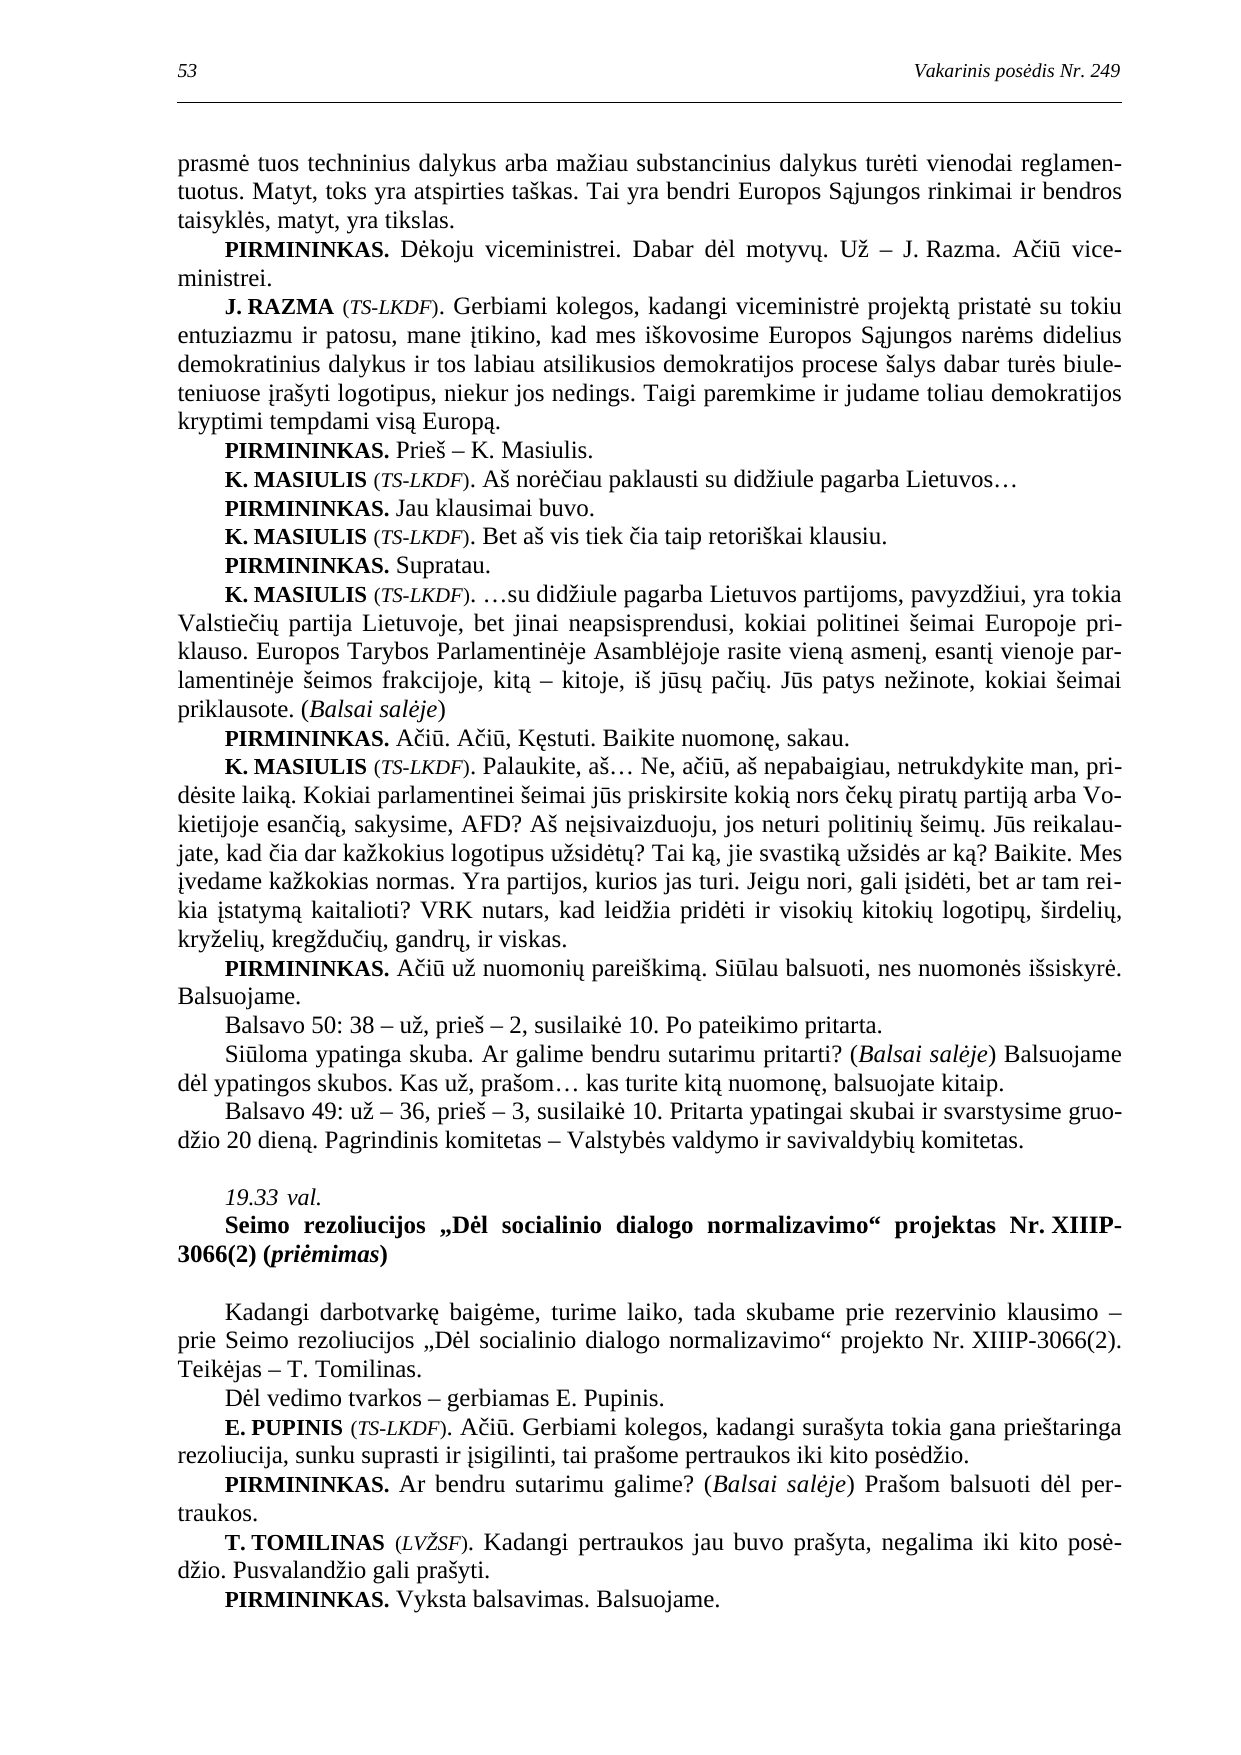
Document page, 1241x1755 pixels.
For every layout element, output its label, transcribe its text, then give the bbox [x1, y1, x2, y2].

text PIRMININKAS. Prieš – K. Ma­siu­lis. [177, 435, 1122, 464]
text pras­mė tuos tech­ni­nius da­ly­kus ar­ba ma­žiau sub­stan­ci­nius da­ly­kus tu­rė­ti vie­no­dai reg­la­men­tuo­tus. Ma­tyt, toks yra at­spir­ties taš­kas. Tai yra ben­dri Eu­ro­pos Są­jun­gos rin­ki­mai ir ben­dros tai­syk­lės, ma­tyt, yra tiks­las. [177, 148, 1122, 234]
text Sei­mo re­zo­liu­ci­jos „Dėl so­cia­li­nio dia­lo­go nor­ma­li­za­vi­mo“ pro­jek­tas Nr. XIIIP-3066(2) (pri­ėmi­mas) [177, 1210, 1122, 1268]
text PIRMININKAS. Ačiū. Ačiū, Kęs­tu­ti. Bai­ki­te nuo­mo­nę, sa­kau. [177, 723, 1122, 751]
text Bal­sa­vo 49: už – 36, prieš – 3, su­si­lai­kė 10. Pri­tar­ta ypa­tin­gai sku­bai ir svars­ty­si­me gruo­džio 20 die­ną. Pa­grin­di­nis ko­mi­te­tas – Vals­ty­bės val­dy­mo ir sa­vi­val­dy­bių ko­mi­te­tas. [177, 1096, 1122, 1154]
text Ka­dan­gi dar­bo­tvarkę bai­gė­me, tu­ri­me lai­ko, ta­da sku­ba­me prie re­zer­vi­nio klau­si­mo – prie Sei­mo re­zo­liu­ci­jos „Dėl so­cia­li­nio dia­lo­go nor­ma­li­za­vi­mo“ pro­jek­to Nr. XIIIP-3066(2). Tei­kė­jas – T. To­mi­li­nas. [177, 1297, 1122, 1383]
text Siū­lo­ma ypa­tin­ga sku­ba. Ar ga­li­me ben­dru su­ta­ri­mu pri­tar­ti? (Bal­sai sa­lė­je) Bal­suo­ja­me dėl ypa­tin­gos sku­bos. Kas už, pra­šom… kas tu­ri­te ki­tą nuo­mo­nę, bal­suo­ja­te ki­taip. [177, 1039, 1122, 1096]
text K. MASIULIS (TS-LKDF). Aš no­rė­čiau pa­klaus­ti su di­džiu­le pa­gar­ba Lie­tu­vos… [177, 464, 1122, 493]
text K. MASIULIS (TS-LKDF). Bet aš vis tiek čia taip re­to­riš­kai klau­siu. [177, 521, 1122, 550]
text J. RAZMA (TS-LKDF). Ger­bia­mi ko­le­gos, ka­dan­gi vi­ce­mi­nist­rė pro­jek­tą pri­sta­tė su to­kiu en­tu­ziaz­mu ir pa­to­su, ma­ne įti­ki­no, kad mes iš­ko­vo­si­me Eu­ro­pos Są­jun­gos na­rėms di­de­lius de­mo­kra­tinius da­ly­kus ir tos la­biau at­si­li­ku­sios de­mo­kra­tijos pro­ce­se ša­lys da­bar tu­rės biu­le­te­niuo­se įra­šy­ti lo­go­ti­pus, nie­kur jos ne­dings. Tai­gi pa­rem­ki­me ir ju­da­me to­liau de­mo­kra­tijos kryp­ti­mi temp­da­mi vi­są Eu­ro­pą. [177, 291, 1122, 435]
text E. PUPINIS (TS-LKDF). Ačiū. Ger­bia­mi ko­le­gos, ka­dan­gi su­ra­šy­ta to­kia ga­na prieš­ta­rin­ga re­zo­liu­ci­ja, sun­ku su­pras­ti ir įsi­gi­lin­ti, tai pra­šo­me per­trau­kos iki ki­to po­sė­džio. [177, 1412, 1122, 1469]
text PIRMININKAS. Jau klau­si­mai bu­vo. [177, 493, 1122, 521]
text PIRMININKAS. Ačiū už nuo­mo­nių pa­reiš­ki­mą. Siū­lau bal­suo­ti, nes nuo­mo­nės iš­si­sky­rė. Bal­suo­ja­me. [177, 953, 1122, 1010]
text 19.33 val. [224, 1183, 1122, 1210]
text K. MASIULIS (TS-LKDF). …su di­džiu­le pa­gar­ba Lie­tu­vos par­ti­joms, pa­vyz­džiui, yra to­kia Vals­tie­čių par­ti­ja Lie­tu­vo­je, bet ji­nai neap­si­spren­du­si, ko­kiai po­li­ti­nei šei­mai Eu­ro­po­je pri­klau­so. Eu­ro­pos Ta­ry­bos Par­la­men­ti­nė­je Asam­blė­jo­je ra­si­te vie­ną as­me­nį, esan­tį vie­no­je par­la­men­ti­nė­je šei­mos frak­ci­jo­je, ki­tą – ki­to­je, iš jū­sų pa­čių. Jūs pa­tys ne­ži­no­te, ko­kiai šei­mai pri­klau­so­te. (Bal­sai sa­lė­je) [177, 579, 1122, 723]
text Bal­sa­vo 50: 38 – už, prieš – 2, su­si­lai­kė 10. Po pa­tei­ki­mo pri­tar­ta. [177, 1010, 1122, 1039]
text K. MASIULIS (TS-LKDF). Pa­lau­ki­te, aš… Ne, ačiū, aš ne­pa­bai­giau, ne­truk­dy­ki­te man, pri­dė­si­te lai­ką. Ko­kiai par­la­men­ti­nei šei­mai jūs pri­skir­si­te ko­kią nors če­kų pi­ra­tų par­ti­ją ar­ba Vo­kie­ti­jo­je esan­čią, sa­ky­si­me, AFD? Aš ne­įsi­vaiz­duo­ju, jos ne­tu­ri po­li­ti­nių šei­mų. Jūs rei­ka­lau­ja­te, kad čia dar kaž­ko­kius lo­go­ti­pus už­si­dė­tų? Tai ką, jie svas­ti­ką už­si­dės ar ką? Bai­ki­te. Mes įve­da­me kaž­ko­kias nor­mas. Yra par­ti­jos, ku­rios jas tu­ri. Jei­gu no­ri, ga­li įsi­dė­ti, bet ar tam rei­kia įsta­ty­mą kai­ta­lio­ti? VRK nu­tars, kad lei­džia pri­dė­ti ir vi­so­kių ki­to­kių lo­go­ti­pų, šir­de­lių, kry­že­lių, kregž­du­čių, gan­drų, ir vis­kas. [177, 751, 1122, 953]
text PIRMININKAS. Su­pra­tau. [177, 550, 1122, 579]
text PIRMININKAS. Dė­ko­ju vi­ce­mi­nist­rei. Da­bar dėl mo­ty­vų. Už – J. Raz­ma. Ačiū vi­ce­minist­rei. [177, 234, 1122, 291]
text T. TOMILINAS (LVŽSF). Ka­dan­gi per­trau­kos jau bu­vo pra­šy­ta, ne­ga­li­ma iki ki­to po­sė­džio. Pus­va­lan­džio ga­li pra­šy­ti. [177, 1527, 1122, 1584]
text Dėl ve­di­mo tvar­kos – ger­bia­mas E. Pu­pi­nis. [177, 1383, 1122, 1412]
text PIRMININKAS. Ar ben­dru su­ta­ri­mu ga­li­me? (Bal­sai sa­lė­je) Pra­šom bal­suo­ti dėl per­trau­kos. [177, 1469, 1122, 1527]
text PIRMININKAS. Vyks­ta bal­sa­vi­mas. Bal­suo­ja­me. [177, 1584, 1122, 1613]
